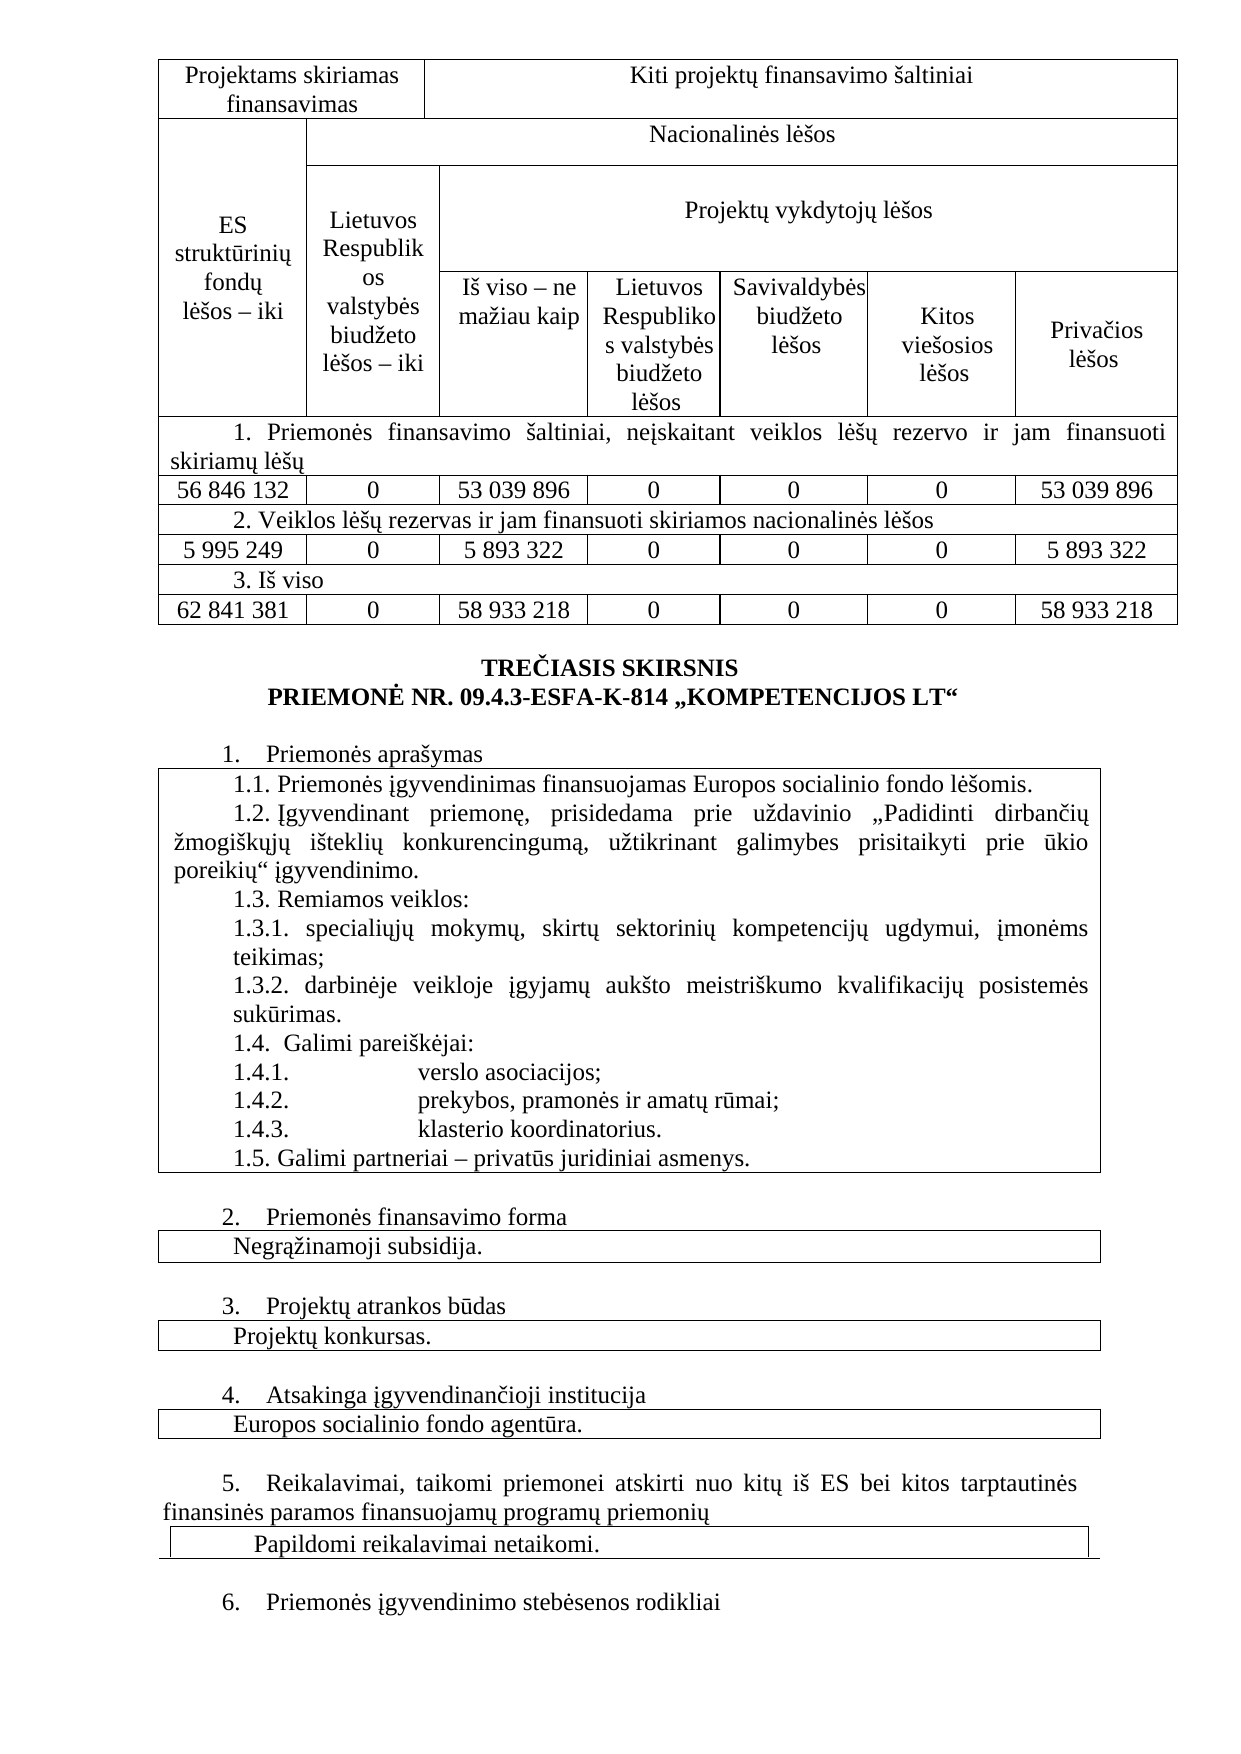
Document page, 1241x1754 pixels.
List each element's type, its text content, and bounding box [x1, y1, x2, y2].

text 2. Priemonės finansavimo forma [222, 1202, 1078, 1230]
table_header Projektams skiriamas finansavimas [159, 60, 424, 118]
table_cell 0 [868, 595, 1015, 623]
table_cell 5 893 322 [1016, 535, 1177, 564]
text PRIEMONĖ NR. 09.4.3-ESFA-K-814 „KOMPETENCIJOS lt“ [148, 682, 1078, 711]
table_header Europos socialinio fondo agentūra. [159, 1410, 1100, 1438]
table_cell ES struktūrinių fondų lėšos – iki [159, 119, 306, 416]
table_cell 0 [307, 595, 439, 623]
table_cell 3. Iš viso [159, 565, 1177, 594]
text 1. Priemonės aprašymas [222, 739, 1078, 768]
table_cell 0 [588, 476, 719, 504]
table_cell 5 995 249 [159, 535, 306, 564]
table_cell 0 [721, 535, 867, 564]
table_cell 53 039 896 [1016, 476, 1177, 504]
table_cell Lietuvos Respublikos valstybės biudžeto lėšos [588, 272, 719, 416]
table_cell 5 893 322 [440, 535, 587, 564]
table_cell Projektų vykdytojų lėšos [440, 166, 1177, 271]
table_cell Privačios lėšos [1016, 272, 1177, 416]
table_cell 0 [588, 595, 719, 623]
table_header Negrąžinamoji subsidija. [159, 1231, 1100, 1262]
table_cell Kitos viešosios lėšos [868, 272, 1015, 416]
table_cell 0 [721, 476, 867, 504]
table_cell Iš viso – ne mažiau kaip [440, 272, 587, 416]
table_cell Lietuvos Respublikos valstybės biudžeto lėšos – iki [307, 166, 439, 416]
table_header Projektų konkursas. [159, 1321, 1100, 1350]
text 6. Priemonės įgyvendinimo stebėsenos rodikliai [222, 1587, 1078, 1616]
table_cell 62 841 381 [159, 595, 306, 623]
table_cell 0 [588, 535, 719, 564]
table_cell 58 933 218 [1016, 595, 1177, 623]
text TREČIASIS SKIRSNIS [148, 653, 1078, 682]
table_cell Savivaldybės biudžeto lėšos [721, 272, 867, 416]
table_cell 1.3. Remiamos veiklos: 1.3.1. specialiųjų mokymų, skirtų sektorinių kompetencijų ugdymui, įmonėms teikimas; 1.3.2. darbinėje veikloje įgyjamų aukšto meistriškumo kvalifikacijų posistemės sukūrimas. [159, 884, 1100, 1028]
table_cell 0 [868, 476, 1015, 504]
table_cell 1. Priemonės finansavimo šaltiniai, neįskaitant veiklos lėšų rezervo ir jam finansuoti skiriamų lėšų [159, 417, 1177, 474]
table_cell 1.4. Galimi pareiškėjai: 1.4.1. verslo asociacijos; 1.4.2. prekybos, pramonės ir amatų rūmai; 1.4.3. klasterio koordinatorius. 1.5. Galimi partneriai – privatūs juridiniai asmenys. [159, 1028, 1100, 1172]
table_cell 56 846 132 [159, 476, 306, 504]
table_cell 0 [721, 595, 867, 623]
table_cell 53 039 896 [440, 476, 587, 504]
table_cell 0 [307, 535, 439, 564]
text 4. Atsakinga įgyvendinančioji institucija [222, 1380, 1078, 1408]
text 3. Projektų atrankos būdas [222, 1291, 1078, 1320]
table_cell 0 [307, 476, 439, 504]
table_cell Nacionalinės lėšos [307, 119, 1177, 165]
table_header Kiti projektų finansavimo šaltiniai [425, 60, 1177, 118]
table_header 1.1. Priemonės įgyvendinimas finansuojamas Europos socialinio fondo lėšomis. [159, 769, 1100, 798]
table_cell 2. Veiklos lėšų rezervas ir jam finansuoti skiriamos nacionalinės lėšos [159, 505, 1177, 534]
text 5. Reikalavimai, taikomi priemonei atskirti nuo kitų iš ES bei kitos tarptautinės finansinės paramos finansuojamų programų priemonių [162, 1468, 1078, 1526]
table_cell 58 933 218 [440, 595, 587, 623]
table_cell 1.2. Įgyvendinant priemonę, prisidedama prie uždavinio „Padidinti dirbančių žmogiškųjų išteklių konkurencingumą, užtikrinant galimybes prisitaikyti prie ūkio poreikių“ įgyvendinimo. [159, 798, 1100, 884]
table_header Papildomi reikalavimai netaikomi. [171, 1527, 1088, 1557]
table_cell 0 [868, 535, 1015, 564]
